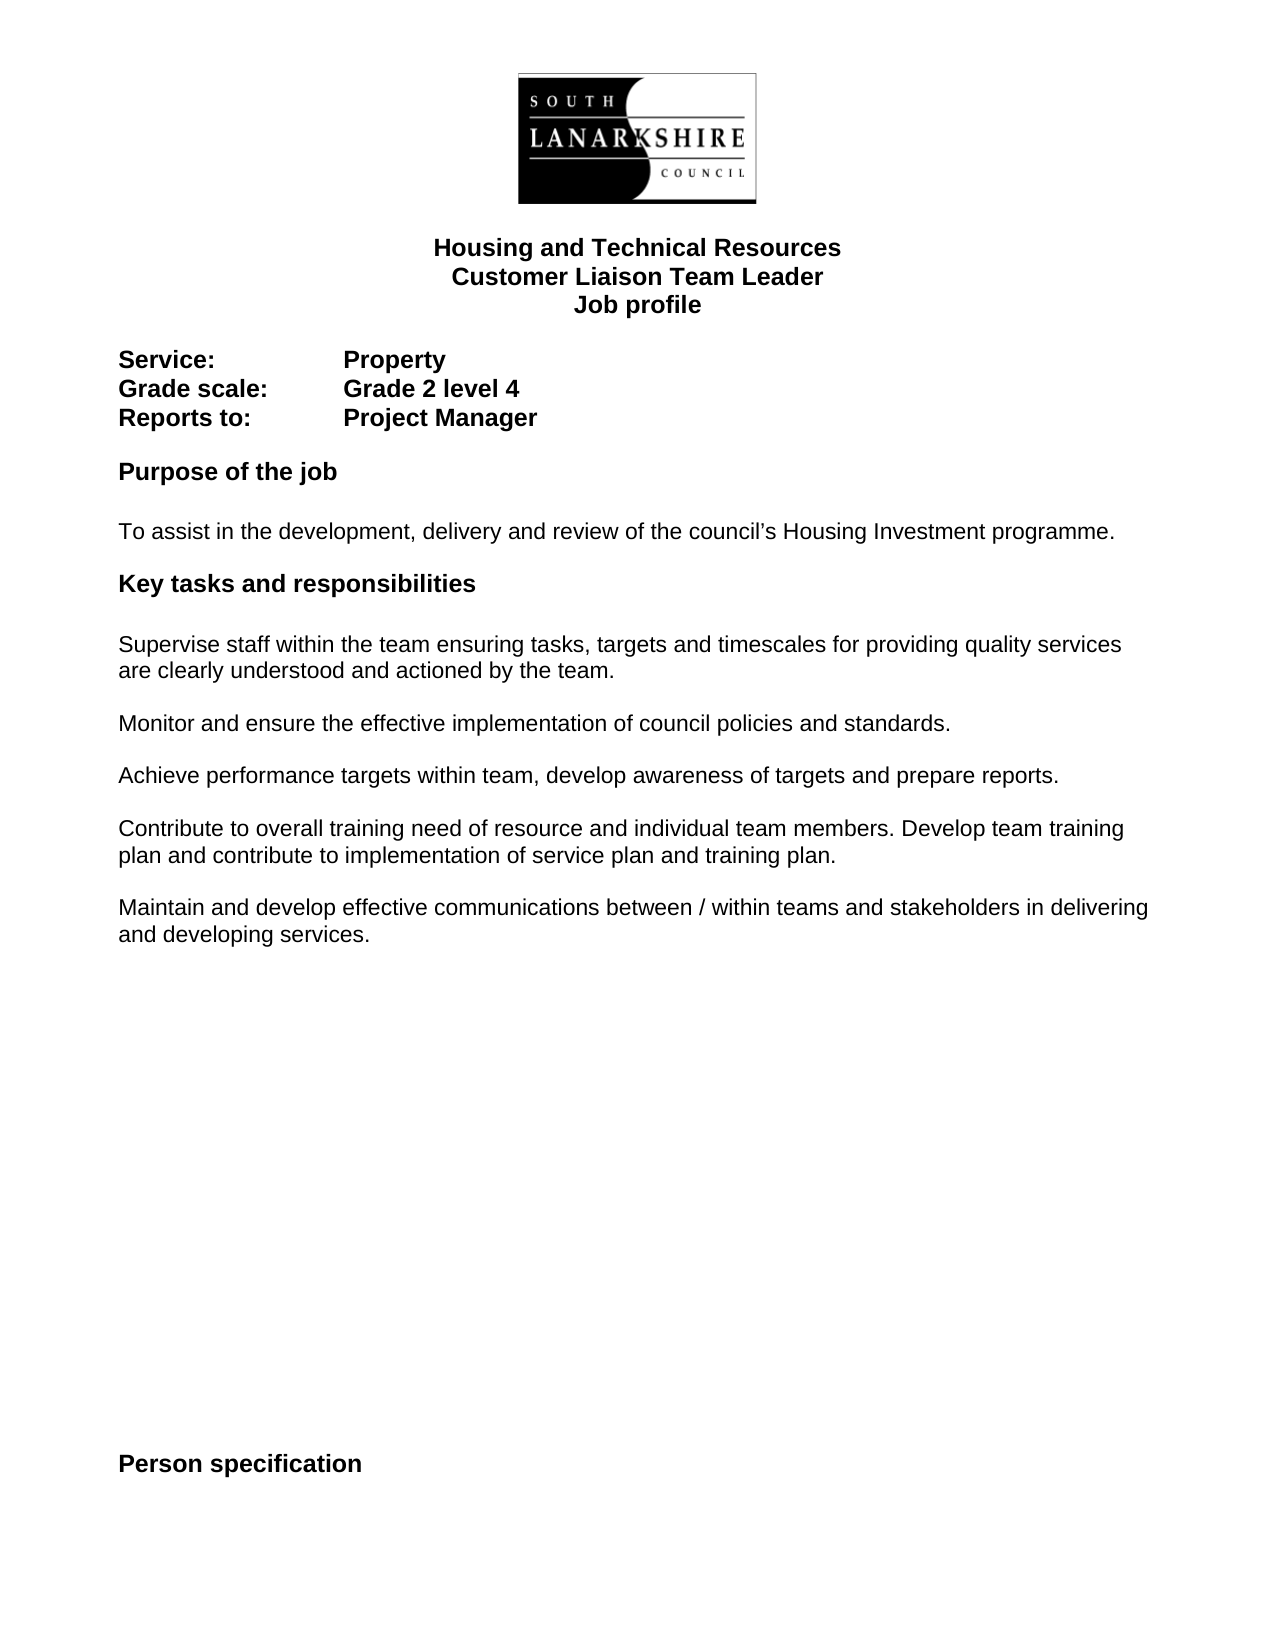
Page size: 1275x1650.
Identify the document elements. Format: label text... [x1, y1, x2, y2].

subtitle Key tasks and responsibilities [118, 569, 1157, 598]
text Service: Property [118, 345, 1157, 374]
subtitle Person specification [118, 1449, 1157, 1477]
text Monitor and ensure the effective implementation of council policies and standards. [118, 710, 1157, 736]
text Achieve performance targets within team, develop awareness of targets and prepare reports. [118, 762, 1157, 789]
text Maintain and develop effective communications between / within teams and stakeholders in delivering and developing services. [118, 894, 1157, 947]
text Contribute to overall training need of resource and individual team members. Develop team training plan and contribute to implementation of service plan and training plan. [118, 815, 1157, 868]
text Reports to: Project Manager [118, 403, 1157, 432]
subtitle Purpose of the job [118, 457, 1157, 485]
subtitle Housing and Technical Resources Customer Liaison Team Leader Job profile [118, 233, 1157, 319]
text To assist in the development, delivery and review of the council’s Housing Investment programme. [118, 518, 1157, 544]
text Supervise staff within the team ensuring tasks, targets and timescales for providing quality services are clearly understood and actioned by the team. [118, 631, 1157, 683]
text Grade scale: Grade 2 level 4 [118, 374, 1157, 403]
